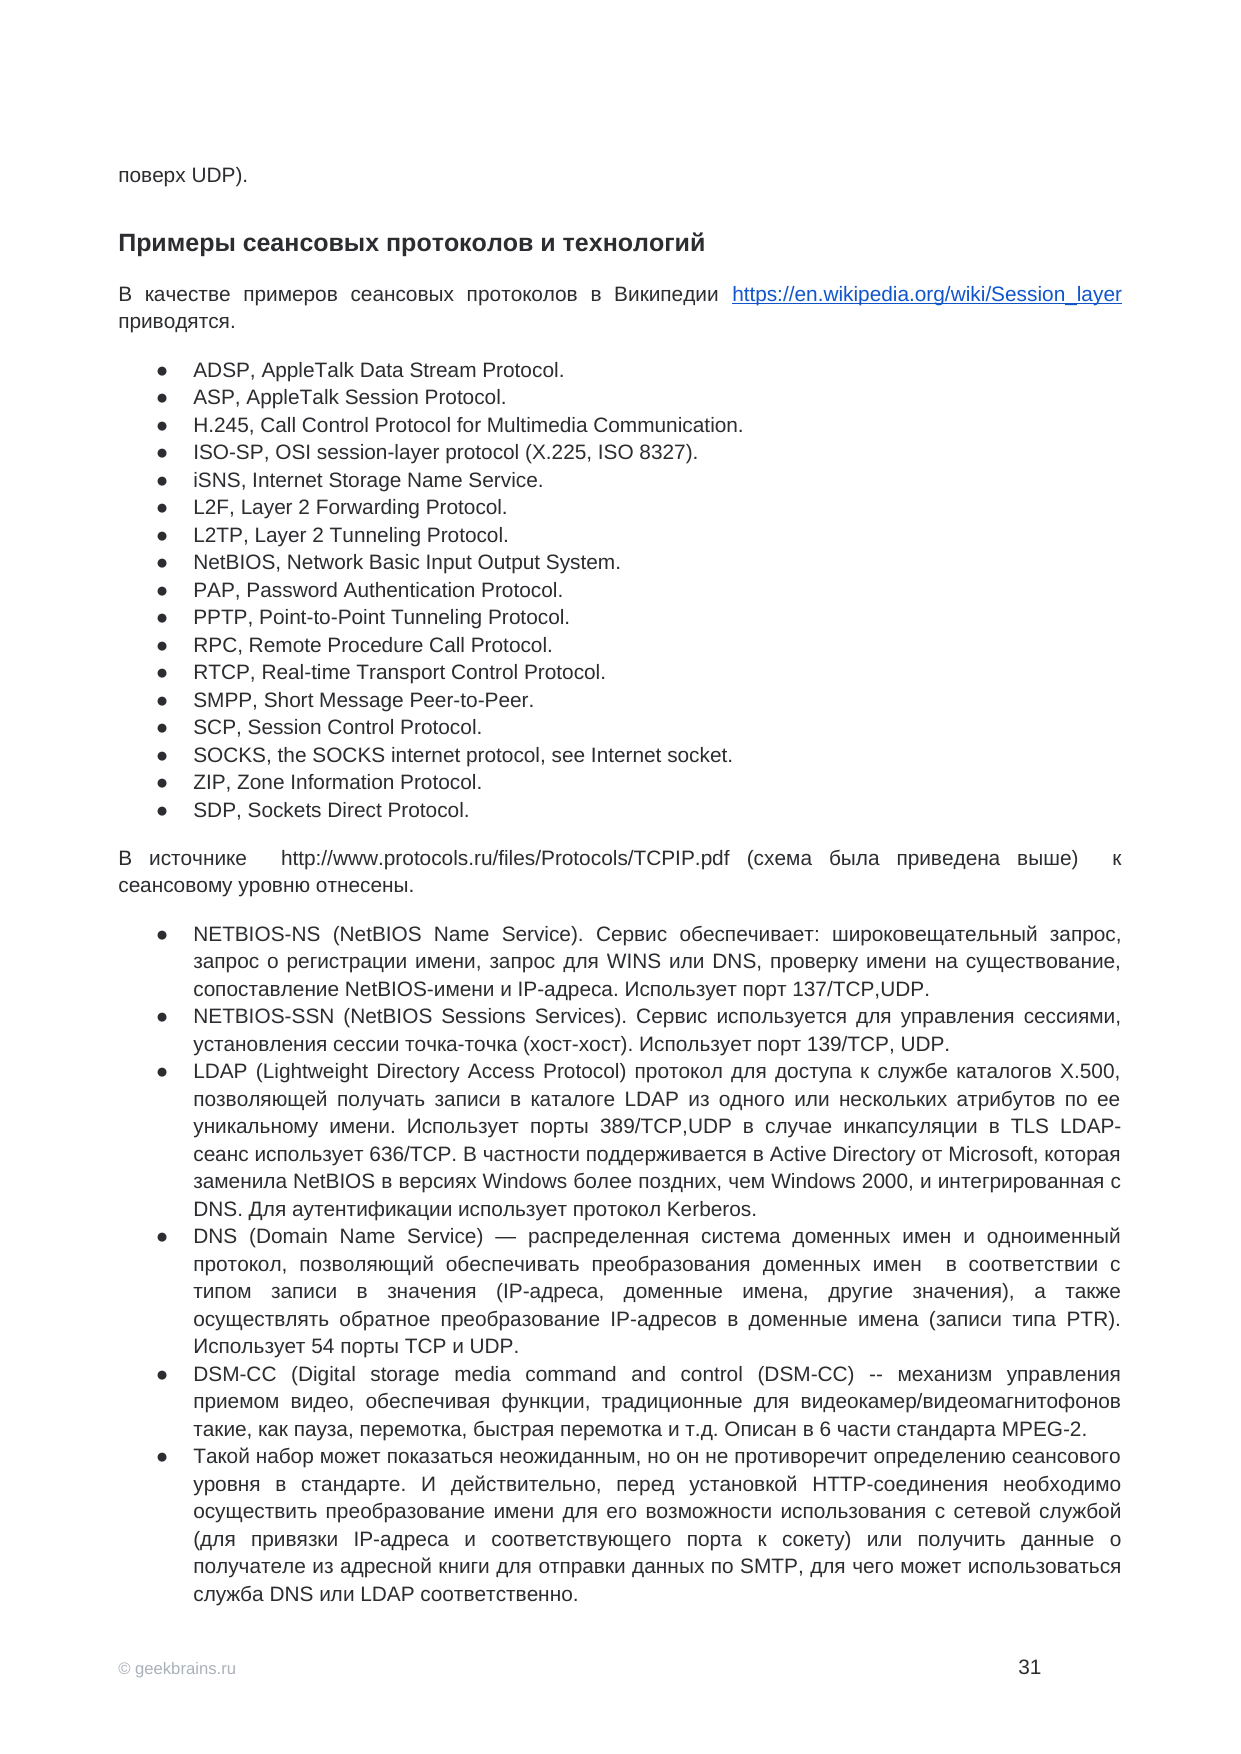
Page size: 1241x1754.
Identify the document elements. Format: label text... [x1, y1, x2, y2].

subtitle Примеры сеансовых протоколов и технологий [118, 228, 1122, 257]
list ZIP, Zone Information Protocol. [156, 770, 1122, 794]
list NETBIOS-SSN (NetBIOS Sessions Services). Сервис используется для управления сессиями, установления сессии точка-точка (хост-хост). Использует порт 139/TCP, UDP. [156, 1004, 1122, 1056]
list DNS (Domain Name Service) — распределенная система доменных имен и одноименный протокол, позволяющий обеспечивать преобразования доменных имен в соответствии с типом записи в значения (IP-адреса, доменные имена, другие значения), а также осуществлять обратное преобразование IP-адресов в доменные имена (записи типа PTR). Использует 54 порты TCP и UDP. [156, 1224, 1122, 1358]
text В качестве примеров сеансовых протоколов в Википедии https://en.wikipedia.org/wiki/Session_layer приводятся. [118, 282, 1122, 333]
list NETBIOS-NS (NetBIOS Name Service). Сервис обеспечивает: широковещательный запрос, запрос о регистрации имени, запрос для WINS или DNS, проверку имени на существование, сопоставление NetBIOS-имени и IP-адреса. Использует порт 137/TCP,UDP. [156, 922, 1122, 1001]
list ASP, AppleTalk Session Protocol. [156, 385, 1122, 409]
list ADSP, AppleTalk Data Stream Protocol. [156, 357, 1122, 381]
list Такой набор может показаться неожиданным, но он не противоречит определению сеансового уровня в стандарте. И действительно, перед установкой HTTP-соединения необходимо осуществить преобразование имени для его возможности использования с сетевой службой (для привязки IP-адреса и соответствующего порта к сокету) или получить данные о получателе из адресной книги для отправки данных по SMTP, для чего может использоваться служба DNS или LDAP соответственно. [156, 1444, 1122, 1606]
list PAP, Password Authentication Protocol. [156, 577, 1122, 601]
list SMPP, Short Message Peer-to-Peer. [156, 687, 1122, 711]
text поверх UDP). [118, 163, 1122, 187]
list H.245, Call Control Protocol for Multimedia Communication. [156, 412, 1122, 436]
text В источнике http://www.protocols.ru/files/Protocols/TCPIP.pdf (схема была приведена выше) к сеансовому уровню отнесены. [118, 846, 1122, 897]
list L2F, Layer 2 Forwarding Protocol. [156, 495, 1122, 519]
list L2TP, Layer 2 Tunneling Protocol. [156, 522, 1122, 546]
list NetBIOS, Network Basic Input Output System. [156, 550, 1122, 574]
list iSNS, Internet Storage Name Service. [156, 467, 1122, 491]
list DSM-CC (Digital storage media command and control (DSM-CC) -- механизм управления приемом видео, обеспечивая функции, традиционные для видеокамер/видеомагнитофонов такие, как пауза, перемотка, быстрая перемотка и т.д. Описан в 6 части стандарта MPEG-2. [156, 1362, 1122, 1441]
list SCP, Session Control Protocol. [156, 715, 1122, 739]
list PPTP, Point-to-Point Tunneling Protocol. [156, 605, 1122, 629]
list RTCP, Real-time Transport Control Protocol. [156, 660, 1122, 684]
list SOCKS, the SOCKS internet protocol, see Internet socket. [156, 742, 1122, 766]
list LDAP (Lightweight Directory Access Protocol) протокол для доступа к службе каталогов X.500, позволяющей получать записи в каталоге LDAP из одного или нескольких атрибутов по ее уникальному имени. Использует порты 389/TCP,UDP в случае инкапсуляции в TLS LDAP-сеанс использует 636/TCP. В частности поддерживается в Active Directory от Microsoft, которая заменила NetBIOS в версиях Windows более поздних, чем Windows 2000, и интегрированная с DNS. Для аутентификации использует протокол Kerberos. [156, 1059, 1122, 1221]
list RPC, Remote Procedure Call Protocol. [156, 632, 1122, 656]
list ISO-SP, OSI session-layer protocol (X.225, ISO 8327). [156, 440, 1122, 464]
list SDP, Sockets Direct Protocol. [156, 797, 1122, 821]
